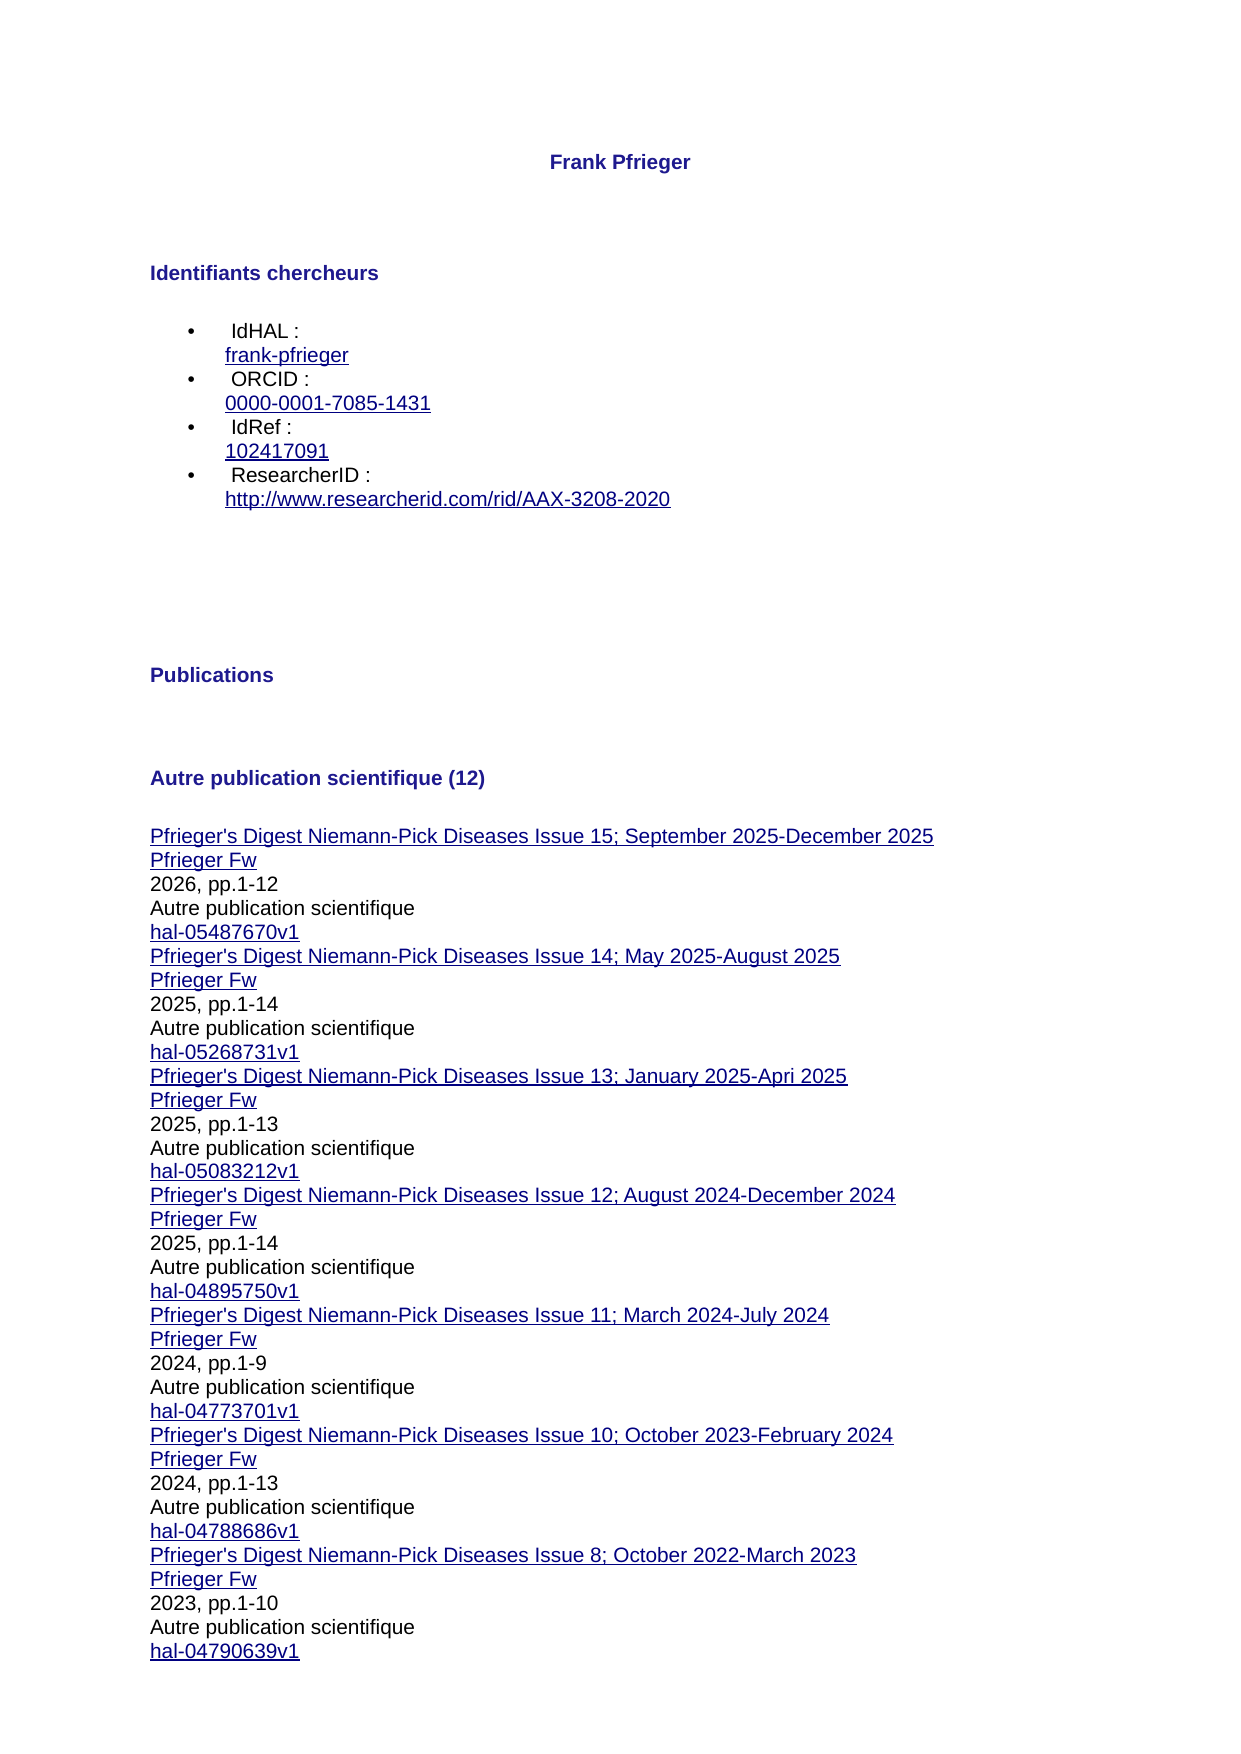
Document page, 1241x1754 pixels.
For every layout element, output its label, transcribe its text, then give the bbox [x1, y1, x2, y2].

table_cell Pfrieger's Digest Niemann-Pick Diseases Issue 14; May 2025-August 2025 Pfrieger Fw 2025, pp.1-14 Autre publication scientifique hal-05268731v1 [150, 944, 1090, 1063]
list ORCID : [187, 367, 1090, 391]
table_cell Pfrieger's Digest Niemann-Pick Diseases Issue 11; March 2024-July 2024 Pfrieger Fw 2024, pp.1-9 Autre publication scientifique hal-04773701v1 [150, 1303, 1090, 1423]
list 102417091 [187, 438, 1090, 462]
subtitle Identifiants chercheurs [150, 260, 1090, 284]
table_cell Pfrieger's Digest Niemann-Pick Diseases Issue 10; October 2023-February 2024 Pfrieger Fw 2024, pp.1-13 Autre publication scientifique hal-04788686v1 [150, 1423, 1090, 1543]
list 0000-0001-7085-1431 [187, 391, 1090, 414]
subtitle Publications [150, 662, 1090, 686]
table_header Pfrieger's Digest Niemann-Pick Diseases Issue 15; September 2025-December 2025 Pfrieger Fw 2026, pp.1-12 Autre publication scientifique hal-05487670v1 [150, 824, 1090, 944]
subtitle Frank Pfrieger [150, 150, 1090, 174]
list IdRef : [187, 414, 1090, 438]
list ResearcherID : [187, 462, 1090, 486]
subtitle Autre publication scientifique (12) [150, 766, 1090, 789]
table_cell Pfrieger's Digest Niemann-Pick Diseases Issue 12; August 2024-December 2024 Pfrieger Fw 2025, pp.1-14 Autre publication scientifique hal-04895750v1 [150, 1183, 1090, 1303]
list http://www.researcherid.com/rid/AAX-3208-2020 [187, 486, 1090, 510]
table_cell Pfrieger's Digest Niemann-Pick Diseases Issue 8; October 2022-March 2023 Pfrieger Fw 2023, pp.1-10 Autre publication scientifique hal-04790639v1 [150, 1543, 1090, 1662]
table_cell Pfrieger's Digest Niemann-Pick Diseases Issue 13; January 2025-Apri 2025 Pfrieger Fw 2025, pp.1-13 Autre publication scientifique hal-05083212v1 [150, 1064, 1090, 1183]
list frank-pfrieger [187, 343, 1090, 367]
list IdHAL : [187, 319, 1090, 343]
